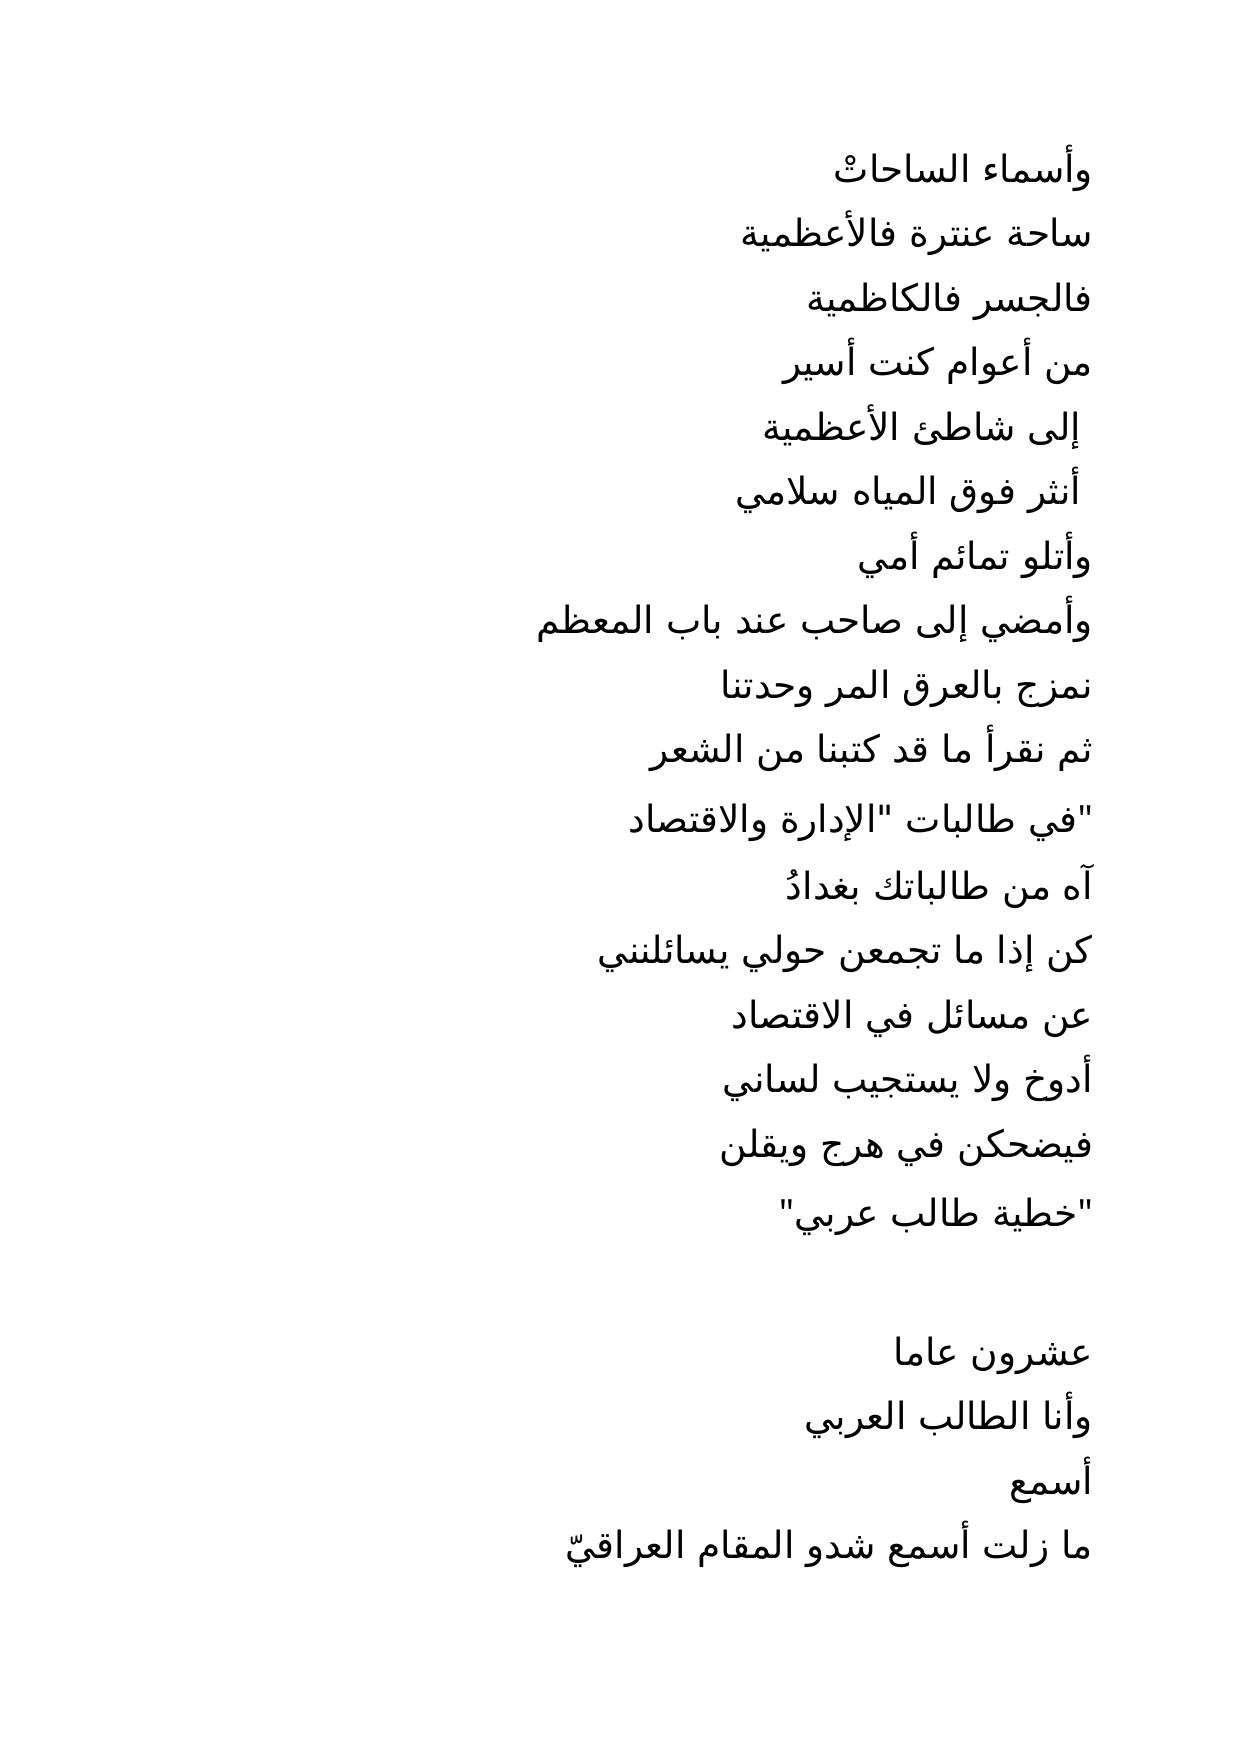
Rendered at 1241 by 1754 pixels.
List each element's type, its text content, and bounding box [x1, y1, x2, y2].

text إلى شاطئ الأعظمية [148, 406, 1093, 449]
text وأتلو تمائم أمي [148, 534, 1093, 578]
text نمزج بالعرق المر وحدتنا [148, 663, 1093, 707]
text أدوخ ولا يستجيب لساني [148, 1058, 1093, 1101]
text أنثر فوق المياه سلامي [148, 470, 1093, 514]
text في طالبات "الإدارة والاقتصاد" [148, 792, 1093, 843]
text فيضحكن في هرج ويقلن [148, 1122, 1093, 1166]
text وأسماء الساحاتْ [148, 148, 1093, 191]
text فالجسر فالكاظمية [148, 277, 1093, 320]
text ثم نقرأ ما قد كتبنا من الشعر [148, 728, 1093, 772]
text كن إذا ما تجمعن حولي يسائلنني [148, 929, 1093, 972]
text عن مسائل في الاقتصاد [148, 993, 1093, 1037]
text أسمع [148, 1459, 1093, 1503]
text آه من طالباتك بغدادُ [148, 864, 1093, 908]
text "خطية طالب عربي" [148, 1187, 1093, 1238]
text ما زلت أسمع شدو المقام العراقيّ [148, 1524, 1093, 1567]
text وأنا الطالب العربي [148, 1395, 1093, 1438]
text وأمضي إلى صاحب عند باب المعظم [148, 599, 1093, 643]
text عشرون عاما [148, 1330, 1093, 1374]
text ساحة عنترة فالأعظمية [148, 212, 1093, 256]
text من أعوام كنت أسير [148, 341, 1093, 385]
